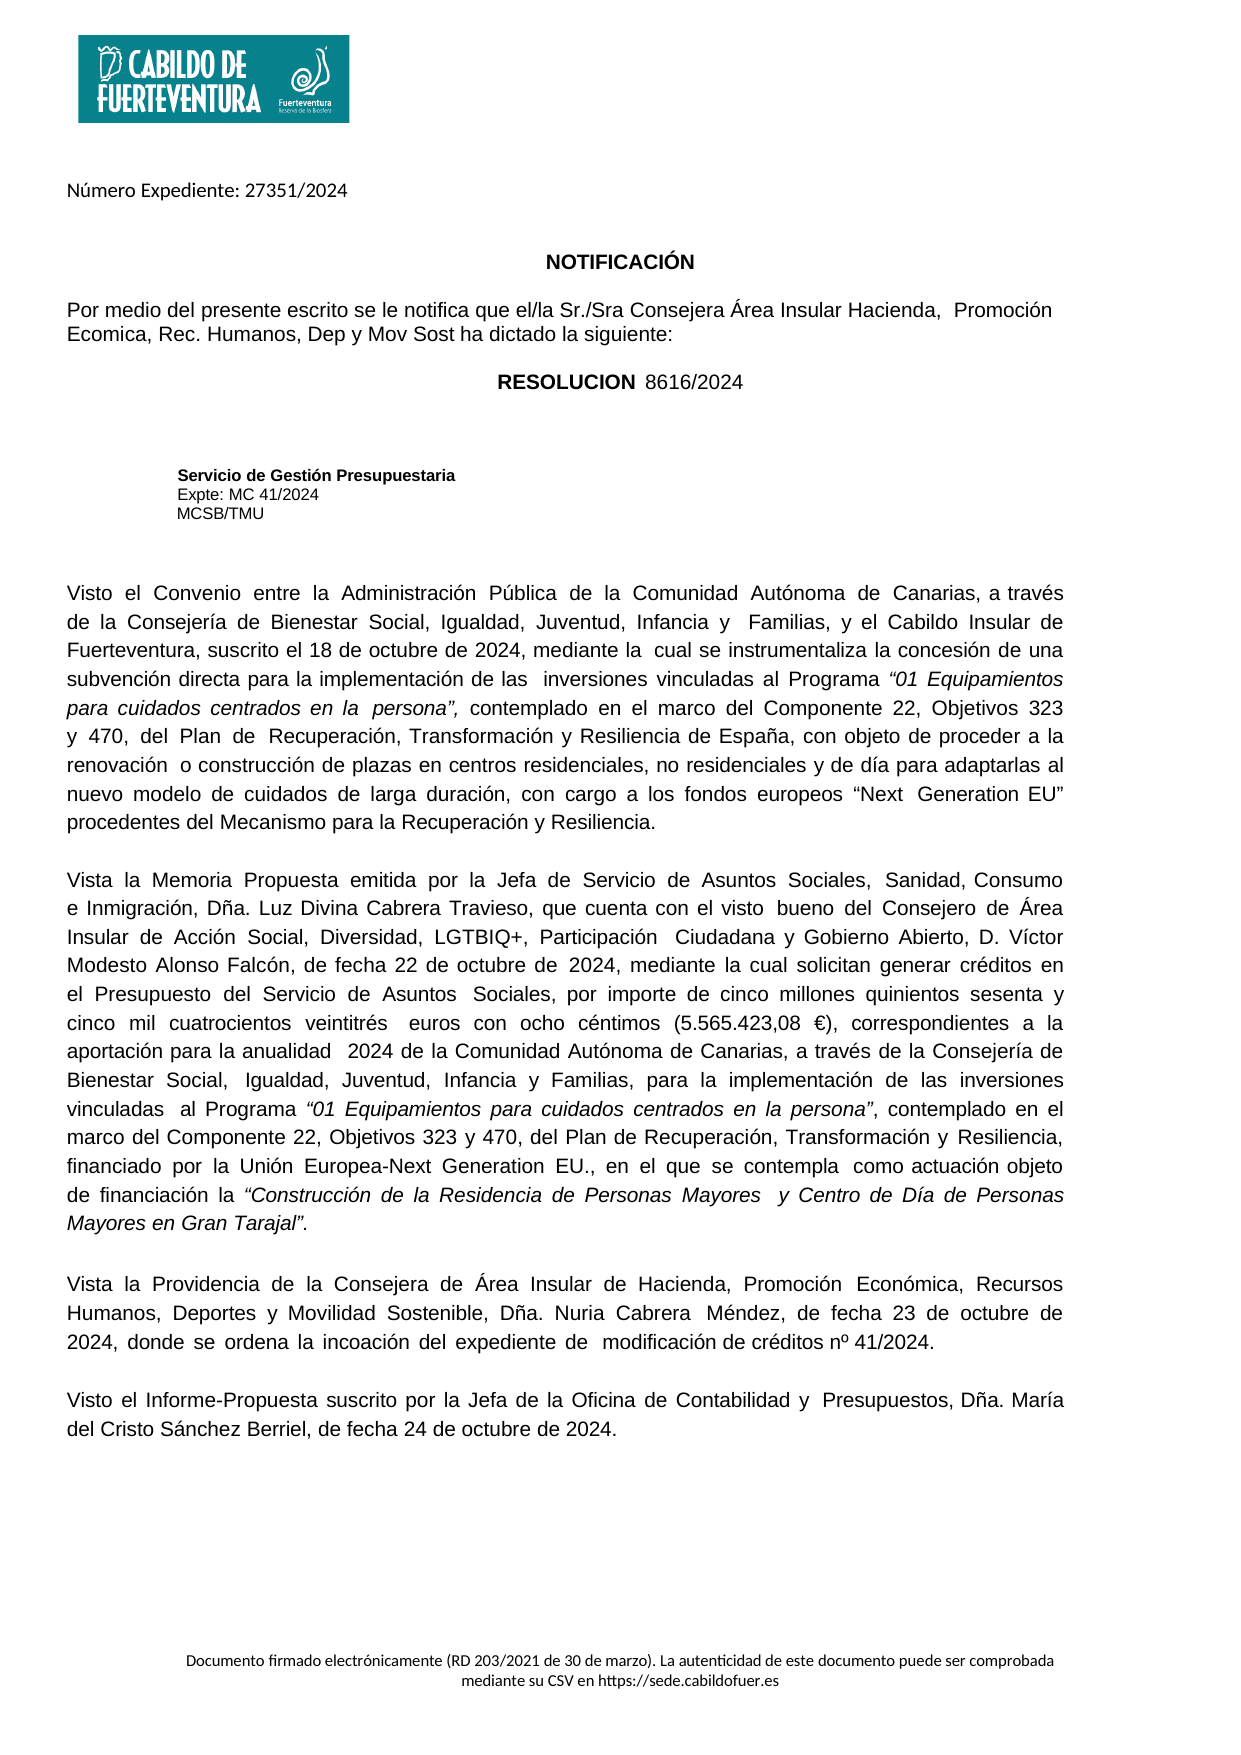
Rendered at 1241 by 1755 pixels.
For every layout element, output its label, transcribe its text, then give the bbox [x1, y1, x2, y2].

text Vista la Memoria Propuesta emitida por la Jefa de Servicio de Asuntos Sociales, Sanidad, Consumo e Inmigración, Dña. Luz Divina Cabrera Travieso, que cuenta con el visto bueno del Consejero de Área Insular de Acción Social, Diversidad, LGTBIQ+, Participación Ciudadana y Gobierno Abierto, D. Víctor Modesto Alonso Falcón, de fecha 22 de octubre de 2024, mediante la cual solicitan generar créditos en el Presupuesto del Servicio de Asuntos Sociales, por importe de cinco millones quinientos sesenta y cinco mil cuatrocientos veintitrés euros con ocho céntimos (5.565.423,08 €), correspondientes a la aportación para la anualidad 2024 de la Comunidad Autónoma de Canarias, a través de la Consejería de Bienestar Social, Igualdad, Juventud, Infancia y Familias, para la implementación de las inversiones vinculadas al Programa “01 Equipamientos para cuidados centrados en la persona”, contemplado en el marco del Componente 22, Objetivos 323 y 470, del Plan de Recuperación, Transformación y Resiliencia, financiado por la Unión Europea-Next Generation EU., en el que se contempla como actuación objeto de financiación la “Construcción de la Residencia de Personas Mayores y Centro de Día de Personas Mayores en Gran Tarajal”. [67, 867, 1064, 1235]
text Visto el Convenio entre la Administración Pública de la Comunidad Autónoma de Canarias, a través de la Consejería de Bienestar Social, Igualdad, Juventud, Infancia y Familias, y el Cabildo Insular de Fuerteventura, suscrito el 18 de octubre de 2024, mediante la cual se instrumentaliza la concesión de una subvención directa para la implementación de las inversiones vinculadas al Programa “01 Equipamientos para cuidados centrados en la persona”, contemplado en el marco del Componente 22, Objetivos 323 y 470, del Plan de Recuperación, Transformación y Resiliencia de España, con objeto de proceder a la renovación o construcción de plazas en centros residenciales, no residenciales y de día para adaptarlas al nuevo modelo de cuidados de larga duración, con cargo a los fondos europeos “Next Generation EU” procedentes del Mecanismo para la Recuperación y Resiliencia. [67, 581, 1064, 834]
subtitle NOTIFICACIÓN [494, 250, 746, 274]
text Expte: MC 41/2024 MCSB/TMU [177, 485, 404, 523]
text RESOLUCION 8616/2024 [494, 369, 746, 393]
text Visto el Informe-Propuesta suscrito por la Jefa de la Oficina de Contabilidad y Presupuestos, Dña. María del Cristo Sánchez Berriel, de fecha 24 de octubre de 2024. [67, 1388, 1064, 1441]
text Servicio de Gestión Presupuestaria [177, 466, 1076, 485]
text Por medio del presente escrito se le notifica que el/la Sr./Sra Consejera Área Insular Hacienda, Promoción Ecomica, Rec. Humanos, Dep y Mov Sost ha dictado la siguiente: [67, 298, 1076, 346]
text Vista la Providencia de la Consejera de Área Insular de Hacienda, Promoción Económica, Recursos Humanos, Deportes y Movilidad Sostenible, Dña. Nuria Cabrera Méndez, de fecha 23 de octubre de 2024, donde se ordena la incoación del expediente de modificación de créditos nº 41/2024. [67, 1272, 1064, 1354]
text Número Expediente: 27351/2024 [67, 177, 1076, 202]
